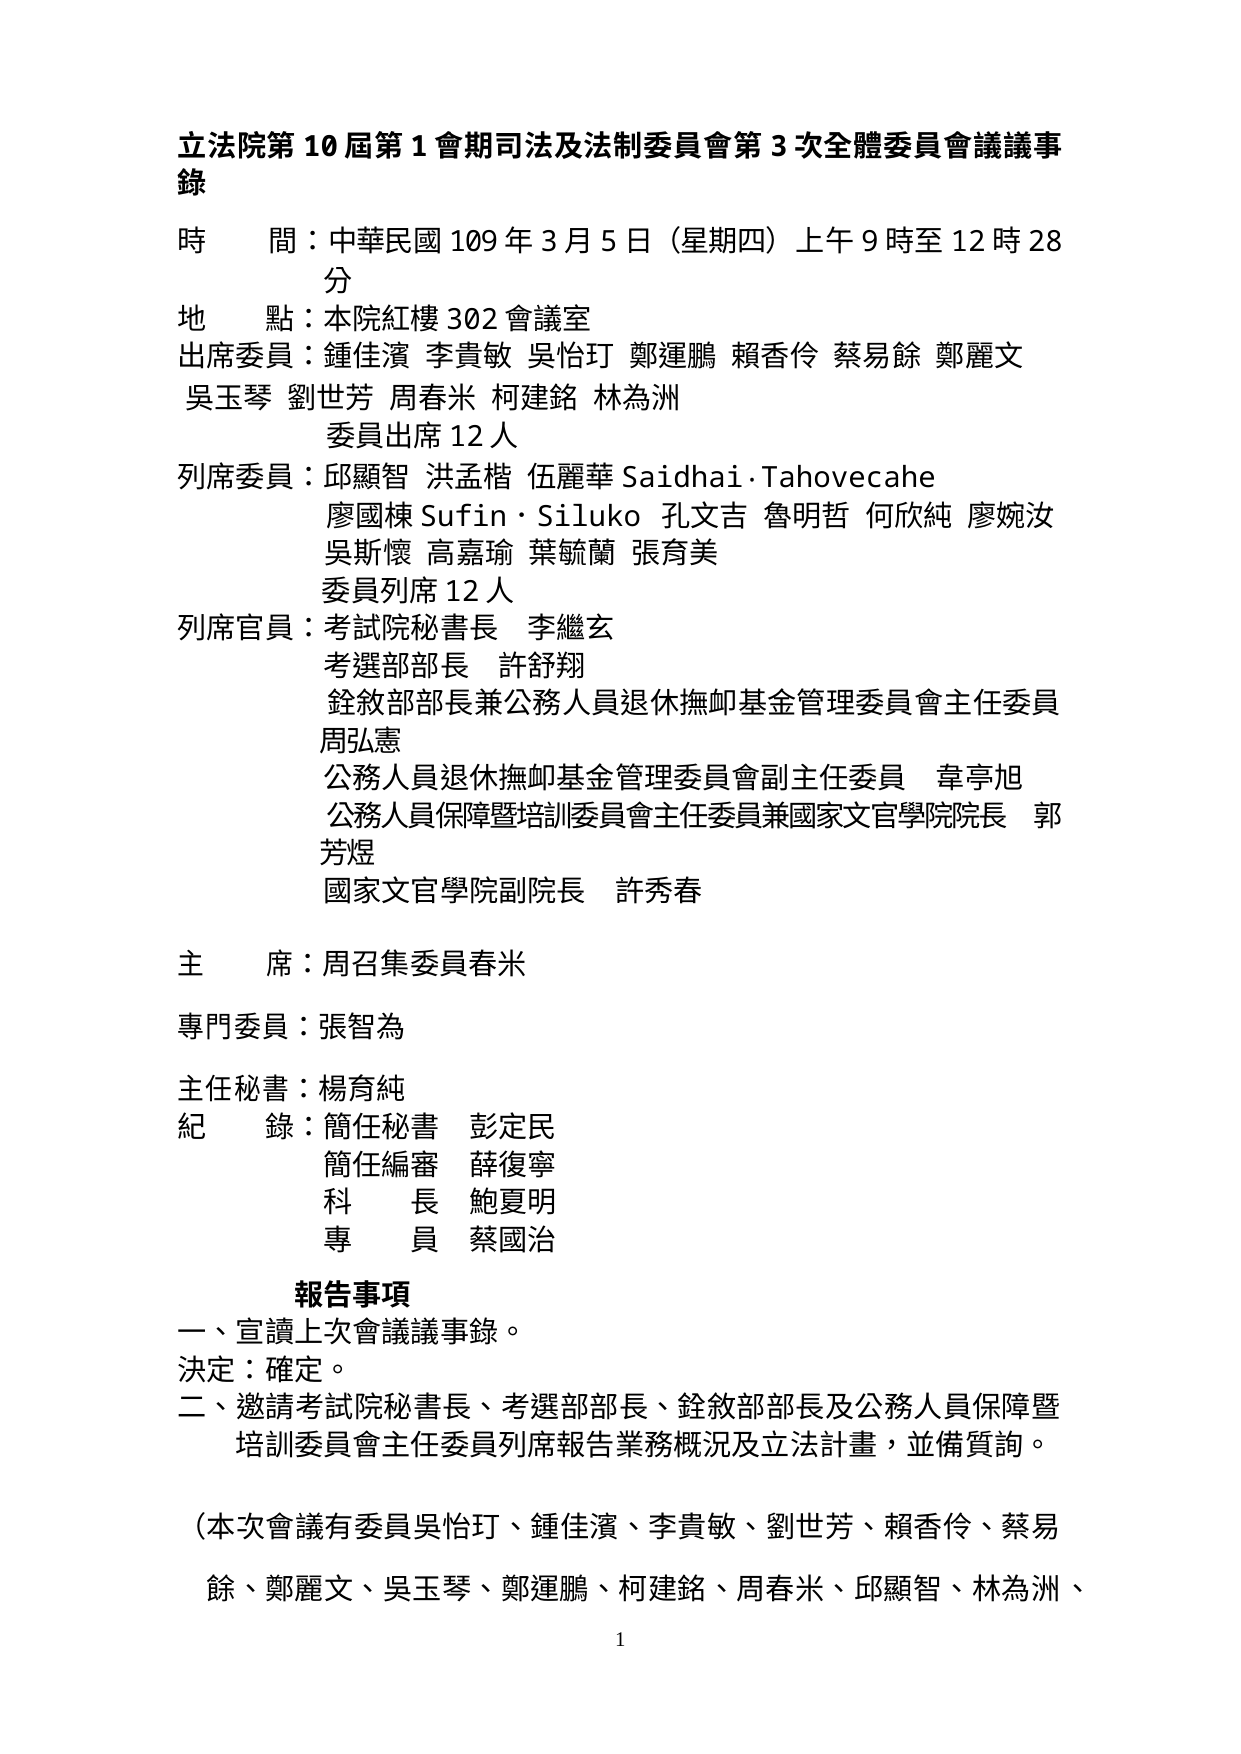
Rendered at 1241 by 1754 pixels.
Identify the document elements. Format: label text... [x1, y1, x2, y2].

text 一、宣讀上次會議議事錄。 [177, 1313, 1063, 1350]
text 吳斯懷 高嘉瑜 葉毓蘭 張育美 [177, 534, 1063, 571]
text 委員出席12人 [177, 417, 1063, 454]
text 科 長 鮑夏明 [177, 1183, 1063, 1220]
text 吳玉琴 劉世芳 周春米 柯建銘 林為洲 [177, 374, 1063, 417]
text 決定：確定。 [177, 1350, 1063, 1388]
text 列席官員：考試院秘書長 李繼玄 [177, 609, 1063, 646]
text 國家文官學院副院長 許秀春 [177, 871, 1063, 909]
text 主任秘書：楊育純 [177, 1045, 1063, 1108]
text 考選部部長 許舒翔 [177, 646, 1063, 684]
text 二、邀請考試院秘書長、考選部部長、銓敘部部長及公務人員保障暨培訓委員會主任委員列席報告業務概況及立法計畫，並備質詢。 [177, 1388, 1063, 1463]
text 銓敘部部長兼公務人員退休撫卹基金管理委員會主任委員 周弘憲 [319, 684, 1063, 759]
text 委員列席12人 [177, 571, 1063, 609]
text 出席委員：鍾佳濱 李貴敏 吳怡玎 鄭運鵬 賴香伶 蔡易餘 鄭麗文 [177, 337, 1063, 374]
text 專 員 蔡國治 [177, 1220, 1063, 1258]
text 報告事項 [177, 1276, 1063, 1313]
text 列席委員：邱顯智 洪孟楷 伍麗華Saidhai‧Tahovecahe [177, 454, 1063, 496]
text 紀 錄：簡任秘書 彭定民 [177, 1108, 1063, 1145]
text 地 點：本院紅樓302會議室 [177, 299, 1063, 337]
text 簡任編審 薛復寧 [177, 1145, 1063, 1183]
text 廖國棟Sufin．Siluko 孔文吉 魯明哲 何欣純 廖婉汝 [177, 496, 1063, 534]
text 專門委員：張智為 [177, 983, 1063, 1045]
text 立法院第10屆第1會期司法及法制委員會第3次全體委員會議議事錄 [177, 126, 1063, 201]
text 公務人員保障暨培訓委員會主任委員兼國家文官學院院長 郭芳煜 [319, 796, 1063, 871]
text 主 席：周召集委員春米 [177, 920, 1063, 983]
text 時 間：中華民國109年3月5日（星期四）上午9時至12時28分 [177, 220, 1063, 299]
text 公務人員退休撫卹基金管理委員會副主任委員 韋亭旭 [177, 759, 1063, 796]
text （本次會議有委員吳怡玎、鍾佳濱、李貴敏、劉世芳、賴香伶、蔡易餘、鄭麗文、吳玉琴、鄭運鵬、柯建銘、周春米、邱顯智、林為洲、葉毓蘭、高嘉瑜、伍麗華提出質詢。） [177, 1483, 1063, 1608]
